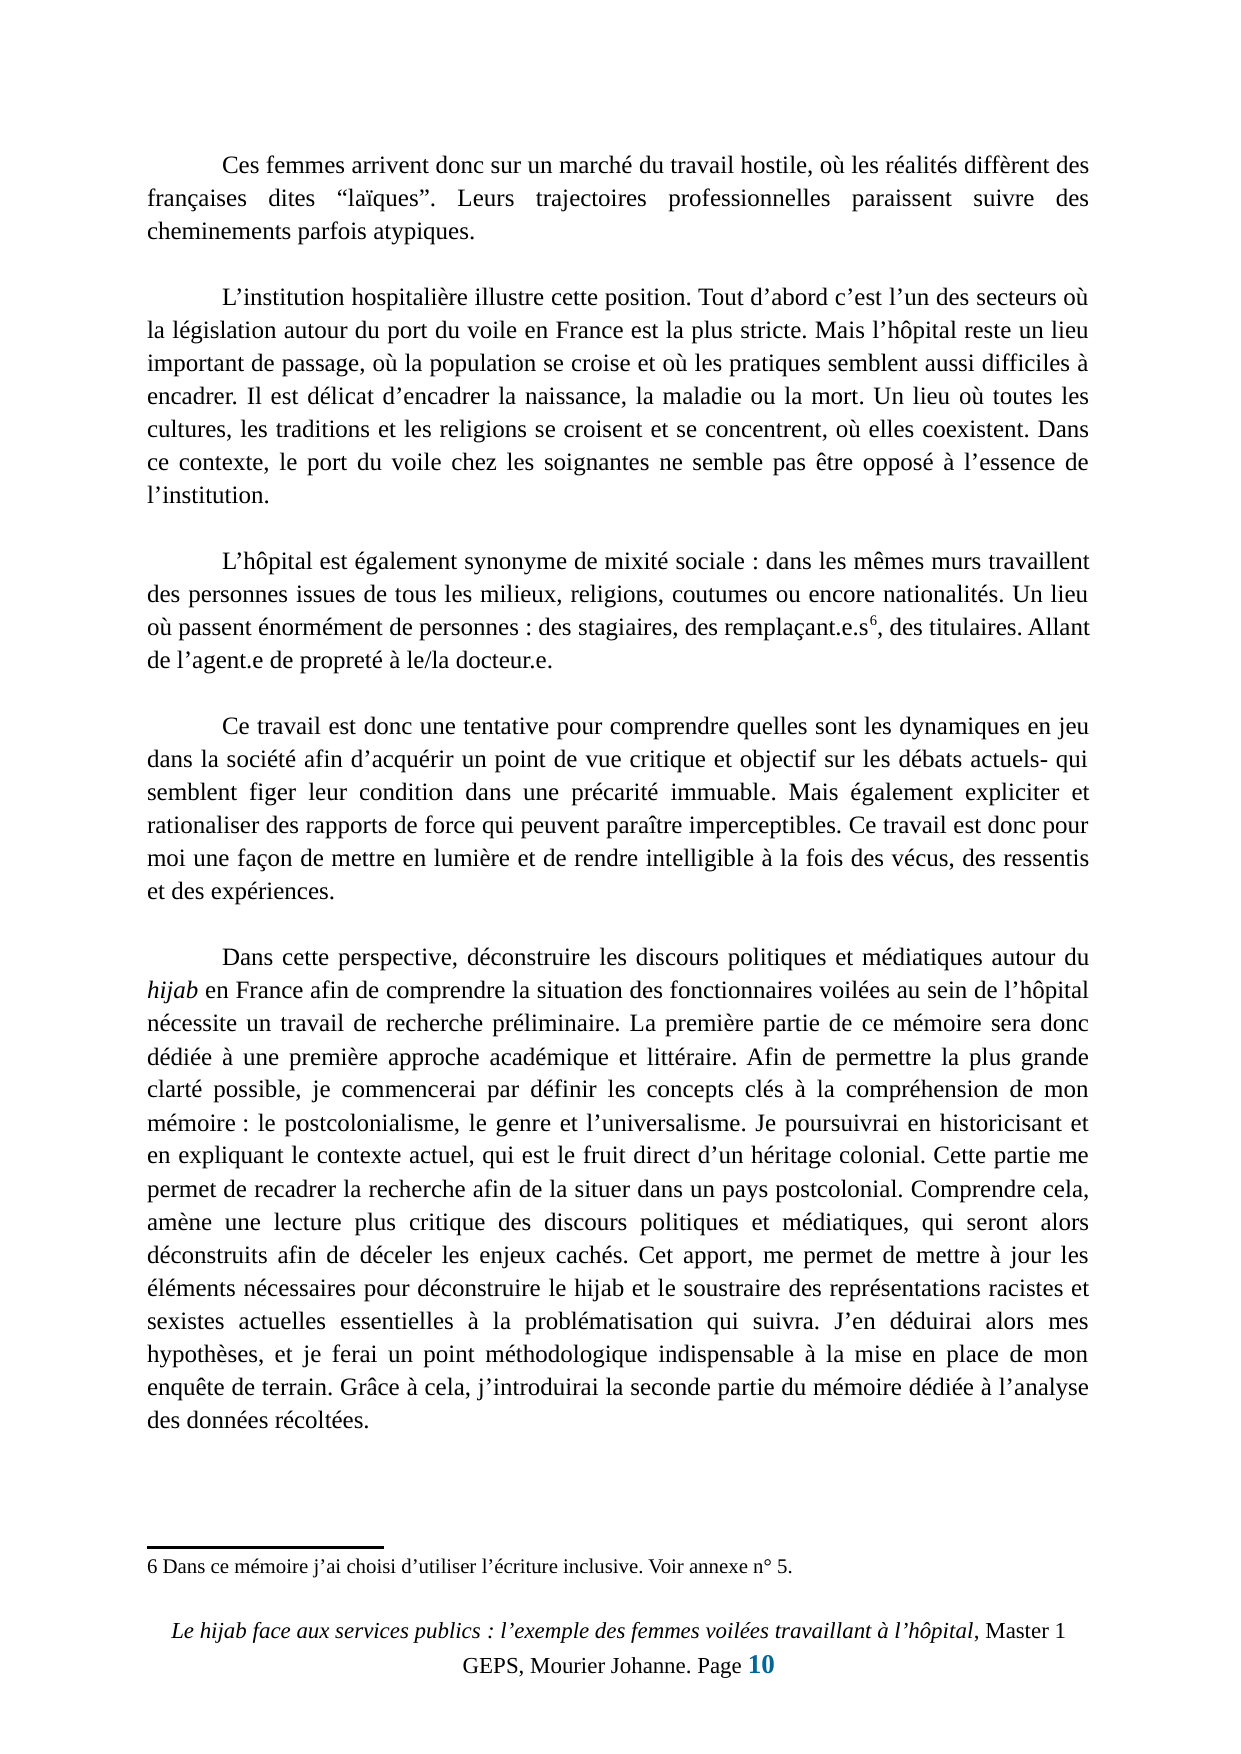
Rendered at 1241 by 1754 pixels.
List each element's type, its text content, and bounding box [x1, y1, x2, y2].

text L’hôpital est également synonyme de mixité sociale : dans les mêmes murs travaillent des personnes issues de tous les milieux, religions, coutumes ou encore nationalités. Un lieu où passent énormément de personnes : des stagiaires, des remplaçant.e.s, des titulaires. Allant de l’agent.e de propreté à le/la docteur.e. [147, 546, 1090, 674]
text Dans ce mémoire j’ai choisi d’utiliser l’écriture inclusive. Voir annexe n° 5. [147, 1553, 1090, 1578]
text Ces femmes arrivent donc sur un marché du travail hostile, où les réalités diffèrent des françaises dites “laïques”. Leurs trajectoires professionnelles paraissent suivre des cheminements parfois atypiques. [147, 150, 1090, 245]
text Ce travail est donc une tentative pour comprendre quelles sont les dynamiques en jeu dans la société afin d’acquérir un point de vue critique et objectif sur les débats actuels- qui semblent figer leur condition dans une précarité immuable. Mais également expliciter et rationaliser des rapports de force qui peuvent paraître imperceptibles. Ce travail est donc pour moi une façon de mettre en lumière et de rendre intelligible à la fois des vécus, des ressentis et des expériences. [147, 711, 1090, 905]
text L’institution hospitalière illustre cette position. Tout d’abord c’est l’un des secteurs où la législation autour du port du voile en France est la plus stricte. Mais l’hôpital reste un lieu important de passage, où la population se croise et où les pratiques semblent aussi difficiles à encadrer. Il est délicat d’encadrer la naissance, la maladie ou la mort. Un lieu où toutes les cultures, les traditions et les religions se croisent et se concentrent, où elles coexistent. Dans ce contexte, le port du voile chez les soignantes ne semble pas être opposé à l’essence de l’institution. [147, 282, 1090, 509]
text Dans cette perspective, déconstruire les discours politiques et médiatiques autour du hijab en France afin de comprendre la situation des fonctionnaires voilées au sein de l’hôpital nécessite un travail de recherche préliminaire. La première partie de ce mémoire sera donc dédiée à une première approche académique et littéraire. Afin de permettre la plus grande clarté possible, je commencerai par définir les concepts clés à la compréhension de mon mémoire : le postcolonialisme, le genre et l’universalisme. Je poursuivrai en historicisant et en expliquant le contexte actuel, qui est le fruit direct d’un héritage colonial. Cette partie me permet de recadrer la recherche afin de la situer dans un pays postcolonial. Comprendre cela, amène une lecture plus critique des discours politiques et médiatiques, qui seront alors déconstruits afin de déceler les enjeux cachés. Cet apport, me permet de mettre à jour les éléments nécessaires pour déconstruire le hijab et le soustraire des représentations racistes et sexistes actuelles essentielles à la problématisation qui suivra. J’en déduirai alors mes hypothèses, et je ferai un point méthodologique indispensable à la mise en place de mon enquête de terrain. Grâce à cela, j’introduirai la seconde partie du mémoire dédiée à l’analyse des données récoltées. [147, 942, 1090, 1433]
